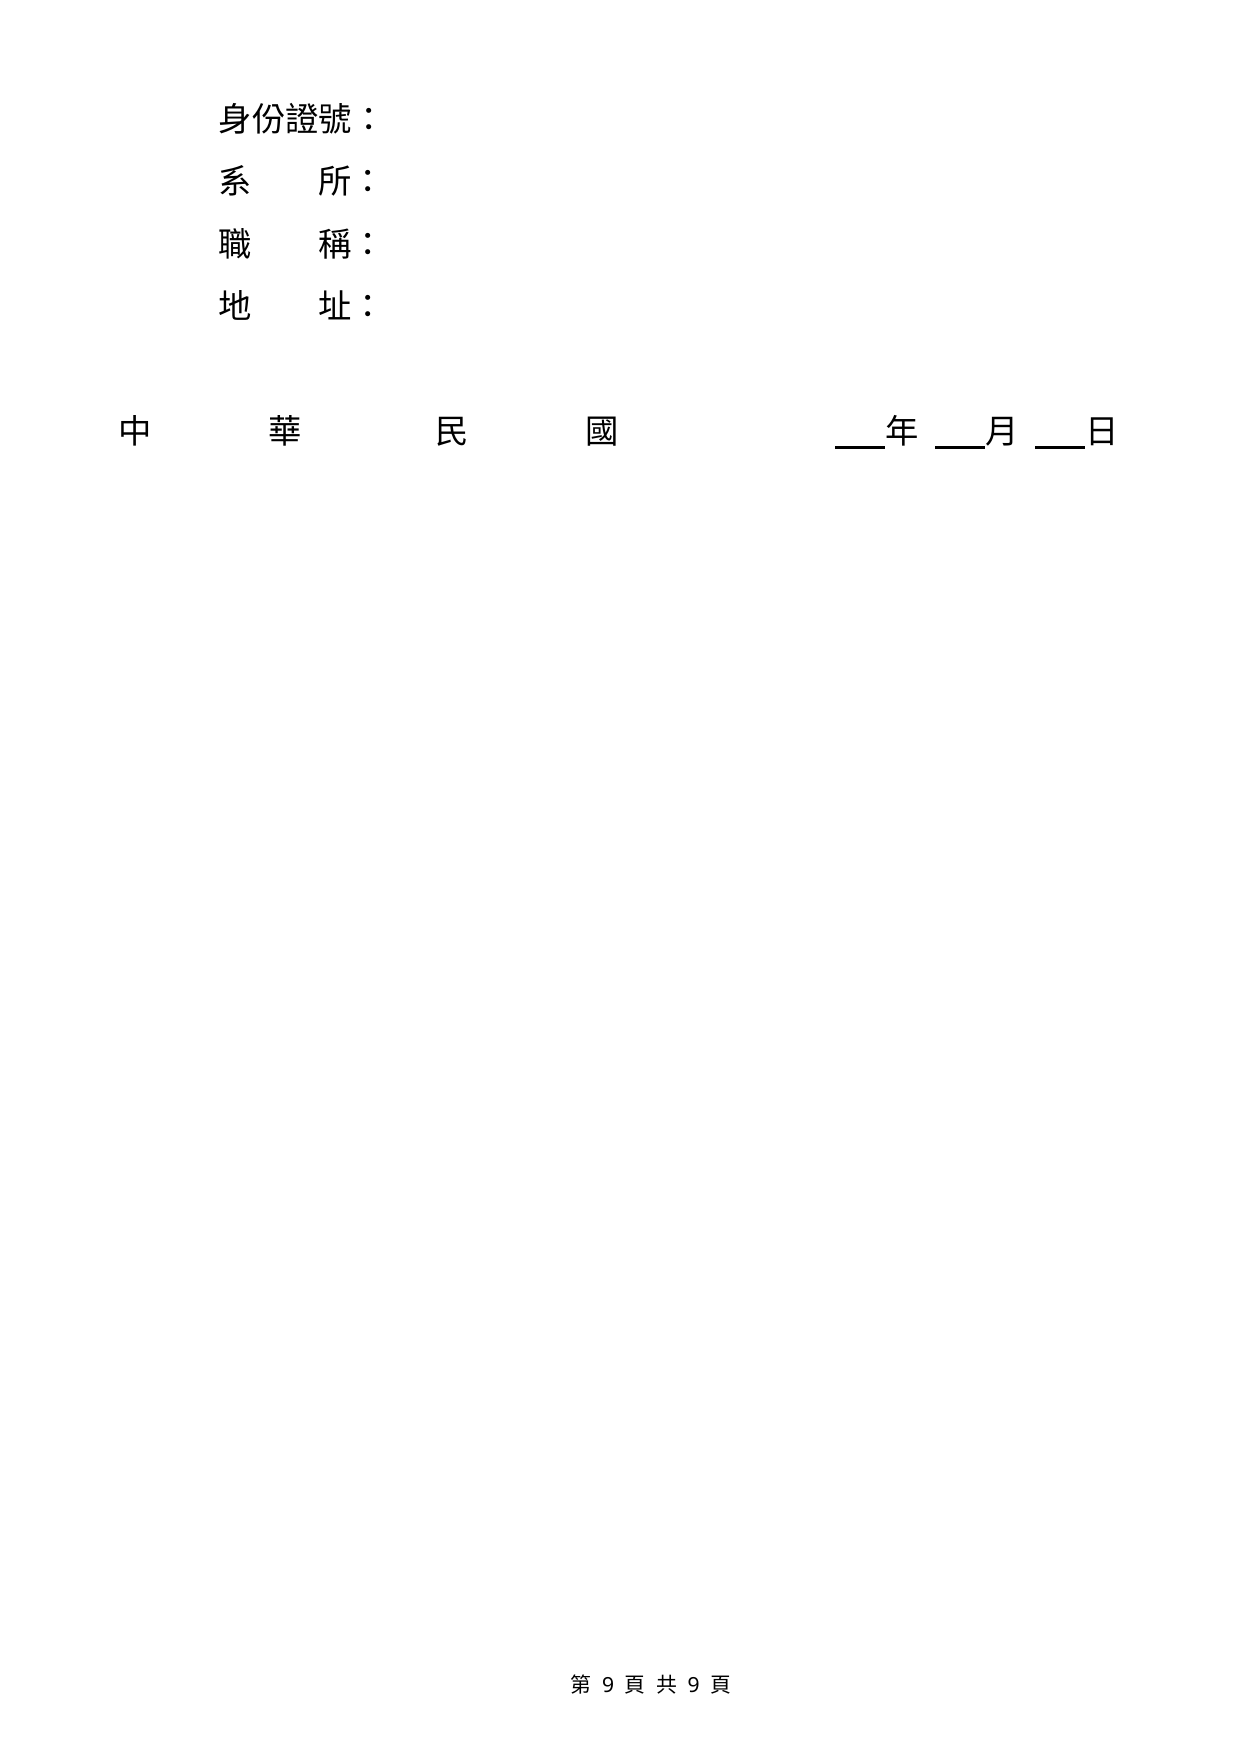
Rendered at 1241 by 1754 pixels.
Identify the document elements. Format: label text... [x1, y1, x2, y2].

text 地 址： [118, 262, 1122, 325]
text 身份證號： [118, 75, 1122, 137]
text 中 華 民 國 年 月 日 [118, 387, 1122, 450]
text 系 所： [118, 137, 1122, 200]
text 職 稱： [118, 200, 1122, 262]
